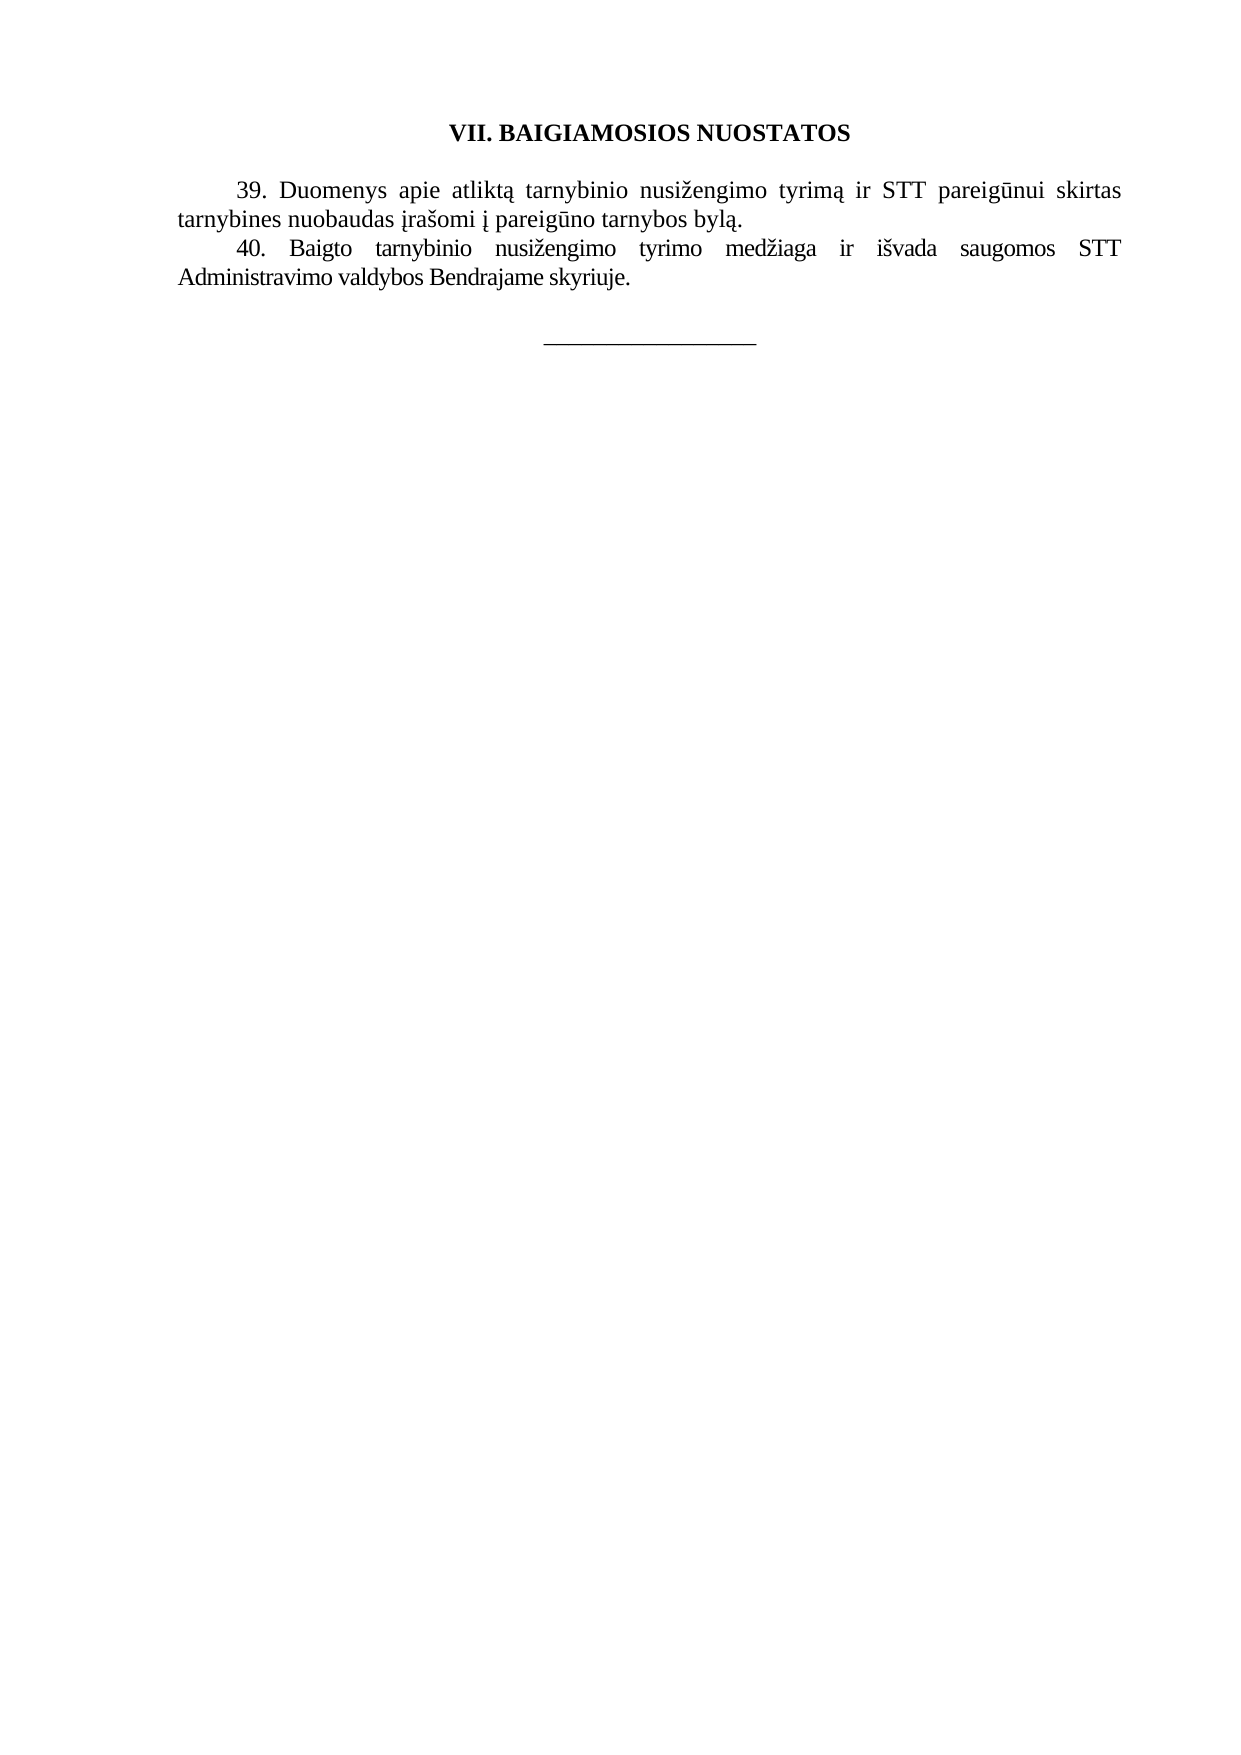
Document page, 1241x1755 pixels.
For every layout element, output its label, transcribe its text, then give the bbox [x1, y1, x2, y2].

text 39. Duomenys apie atliktą tarnybinio nusižengimo tyrimą ir STT pareigūnui skirtas tarnybines nuobaudas įrašomi į pareigūno tarnybos bylą. [177, 176, 1122, 233]
text 40. Baigto tarnybinio nusižengimo tyrimo medžiaga ir išvada saugomos STT Administravimo valdybos Bendrajame skyriuje. [177, 233, 1122, 291]
text VII. BAIGIAMOSIOS NUOSTATOS [177, 118, 1122, 147]
text _________________ [177, 319, 1122, 348]
